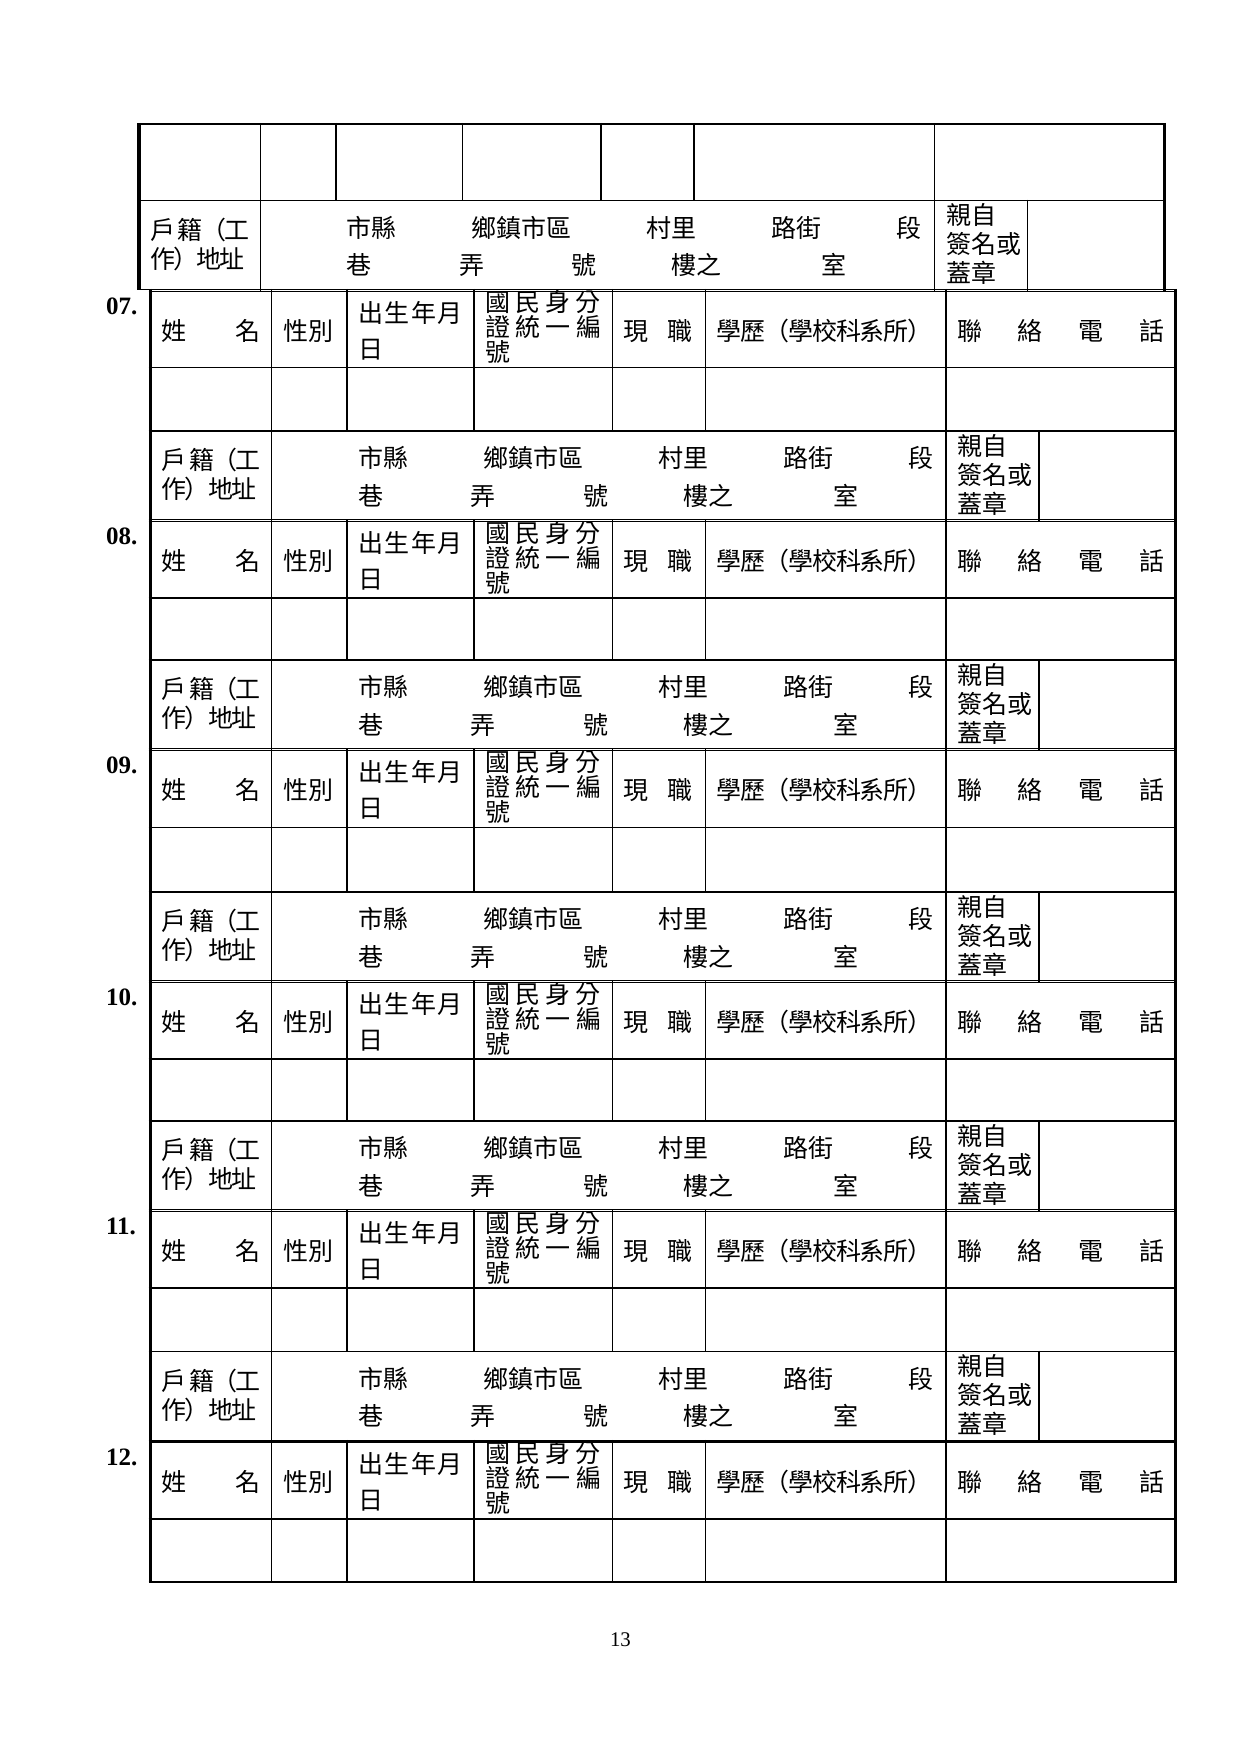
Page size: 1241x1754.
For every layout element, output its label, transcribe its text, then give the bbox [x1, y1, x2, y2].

table_cell 現職 [613, 292, 705, 367]
table_cell [152, 1060, 271, 1120]
table_cell 戶籍（工作）地址 [152, 893, 271, 980]
table_cell [475, 1289, 612, 1351]
table_cell 出生年月日 [348, 1212, 473, 1287]
table_cell 出生年月日 [348, 522, 473, 597]
table_cell 姓名 [152, 1443, 271, 1518]
table_cell 聯絡電話 [947, 1443, 1174, 1518]
table_cell [947, 1289, 1174, 1351]
table_cell [1040, 893, 1174, 980]
table_cell 國民身分證統一編號 [475, 751, 612, 826]
table_cell [463, 125, 600, 199]
table_cell 性別 [272, 522, 346, 597]
table_cell 聯絡電話 [947, 751, 1174, 826]
table_cell 姓名 [152, 522, 271, 597]
table_cell [1040, 1352, 1174, 1440]
table_cell 親自 簽名或蓋章 [947, 432, 1038, 519]
table_cell 市縣 鄉鎮市區 村里 路街 段 巷 弄 號 樓之 室 [272, 893, 945, 980]
table_cell 戶籍（工作）地址 [152, 661, 271, 748]
table_cell [272, 1289, 346, 1351]
table_cell 現職 [613, 1212, 705, 1287]
table_cell 市縣 鄉鎮市區 村里 路街 段 巷 弄 號 樓之 室 [261, 201, 934, 289]
table_cell 親自 簽名或蓋章 [935, 201, 1027, 289]
table_cell [348, 1060, 473, 1120]
table_cell 出生年月日 [348, 983, 473, 1058]
table_cell [706, 368, 945, 430]
table_cell 市縣 鄉鎮市區 村里 路街 段 巷 弄 號 樓之 室 [272, 432, 945, 519]
table_cell [152, 828, 271, 891]
table_cell [152, 1289, 271, 1351]
table_cell [272, 1060, 346, 1120]
table_cell [348, 1289, 473, 1351]
table_cell 出生年月日 [348, 292, 473, 367]
table_cell 親自 簽名或蓋章 [947, 1352, 1038, 1440]
table_cell [947, 599, 1174, 659]
table_cell 姓名 [152, 983, 271, 1058]
table_cell [272, 599, 346, 659]
table_cell [947, 368, 1174, 430]
table_cell [1040, 1122, 1174, 1209]
table_cell [1028, 201, 1163, 289]
table_cell 聯絡電話 [947, 1212, 1174, 1287]
table_cell [348, 1520, 473, 1581]
table_cell 市縣 鄉鎮市區 村里 路街 段 巷 弄 號 樓之 室 [272, 661, 945, 748]
table_cell [83, 367, 94, 430]
table_cell 07. [95, 289, 149, 519]
table_cell [83, 123, 137, 289]
table_cell 學歷（學校科系所） [706, 1212, 945, 1287]
table_cell [947, 1520, 1174, 1581]
table_cell [83, 1209, 94, 1287]
table_cell 10. [95, 980, 149, 1209]
table_cell 性別 [272, 751, 346, 826]
table_cell 戶籍（工作）地址 [152, 432, 271, 519]
table_cell [1166, 123, 1175, 199]
table_cell [152, 1520, 271, 1581]
table_cell [613, 1289, 705, 1351]
table_cell [475, 828, 612, 891]
table_cell [613, 1520, 705, 1581]
table_cell [272, 368, 346, 430]
table_cell 親自 簽名或蓋章 [947, 1122, 1038, 1209]
table_cell 聯絡電話 [947, 292, 1174, 367]
table_cell 學歷（學校科系所） [706, 983, 945, 1058]
table_cell 11. [95, 1209, 149, 1440]
table_cell 戶籍（工作）地址 [152, 1352, 271, 1440]
table_cell [706, 1289, 945, 1351]
table_cell 國民身分證統一編號 [475, 1212, 612, 1287]
table_cell 姓名 [152, 292, 271, 367]
table_cell [272, 828, 346, 891]
table_cell 09. [95, 748, 149, 980]
table_cell [475, 368, 612, 430]
table_cell [141, 125, 260, 199]
table_cell 性別 [272, 983, 346, 1058]
table_cell 出生年月日 [348, 751, 473, 826]
table_cell 親自 簽名或蓋章 [947, 893, 1038, 980]
table_cell [602, 125, 693, 199]
table_cell 學歷（學校科系所） [706, 751, 945, 826]
table_cell [83, 597, 94, 659]
table_cell [152, 368, 271, 430]
table_cell 學歷（學校科系所） [706, 1443, 945, 1518]
table_cell 戶籍（工作）地址 [152, 1122, 271, 1209]
table_cell [83, 748, 94, 826]
table_cell [83, 1518, 94, 1581]
table_cell 現職 [613, 983, 705, 1058]
table_cell 國民身分證統一編號 [475, 292, 612, 367]
table_cell [337, 125, 462, 199]
table_cell 親自 簽名或蓋章 [947, 661, 1038, 748]
table_cell 學歷（學校科系所） [706, 522, 945, 597]
table_cell [83, 430, 94, 519]
table_cell 出生年月日 [348, 1443, 473, 1518]
table_cell [348, 368, 473, 430]
table_cell 12. [95, 1440, 149, 1581]
table_cell 現職 [613, 1443, 705, 1518]
table_cell [706, 1520, 945, 1581]
table_cell [947, 828, 1174, 891]
table_cell 08. [95, 519, 149, 748]
table_cell [1040, 432, 1174, 519]
table_cell [706, 828, 945, 891]
table_cell [83, 1120, 94, 1209]
table_cell [695, 125, 934, 199]
table_cell [83, 1351, 94, 1440]
table_cell [83, 659, 94, 748]
table_cell [83, 826, 94, 891]
table_cell 性別 [272, 292, 346, 367]
table_cell [706, 599, 945, 659]
table_cell [261, 125, 335, 199]
table_cell 現職 [613, 751, 705, 826]
table_cell 國民身分證統一編號 [475, 983, 612, 1058]
table_cell [1040, 661, 1174, 748]
table_cell [152, 599, 271, 659]
table_cell 性別 [272, 1212, 346, 1287]
table_cell [947, 1060, 1174, 1120]
table_cell [348, 828, 473, 891]
table_cell [272, 1520, 346, 1581]
table_cell [83, 891, 94, 980]
table_cell [613, 368, 705, 430]
table_cell [83, 1058, 94, 1120]
table_cell [613, 828, 705, 891]
table_cell [475, 599, 612, 659]
table_cell 市縣 鄉鎮市區 村里 路街 段 巷 弄 號 樓之 室 [272, 1122, 945, 1209]
table_cell [83, 289, 94, 367]
table_cell [706, 1060, 945, 1120]
table_cell [348, 599, 473, 659]
table_cell [475, 1520, 612, 1581]
table_cell 國民身分證統一編號 [475, 1443, 612, 1518]
table_cell [1166, 200, 1175, 289]
table_cell [83, 1440, 94, 1518]
table_cell [83, 519, 94, 597]
table_cell [83, 1287, 94, 1351]
table_cell 市縣 鄉鎮市區 村里 路街 段 巷 弄 號 樓之 室 [272, 1352, 945, 1440]
table_cell 戶籍（工作）地址 [141, 201, 260, 289]
table_cell [613, 1060, 705, 1120]
table_cell [613, 599, 705, 659]
table_cell 姓名 [152, 1212, 271, 1287]
table_cell 現職 [613, 522, 705, 597]
table_cell [83, 980, 94, 1058]
table_cell [475, 1060, 612, 1120]
table_cell 性別 [272, 1443, 346, 1518]
table_cell [935, 125, 1163, 199]
table_cell 聯絡電話 [947, 522, 1174, 597]
table_cell 國民身分證統一編號 [475, 522, 612, 597]
table_cell 學歷（學校科系所） [706, 292, 945, 367]
table_cell 姓名 [152, 751, 271, 826]
table_cell 聯絡電話 [947, 983, 1174, 1058]
